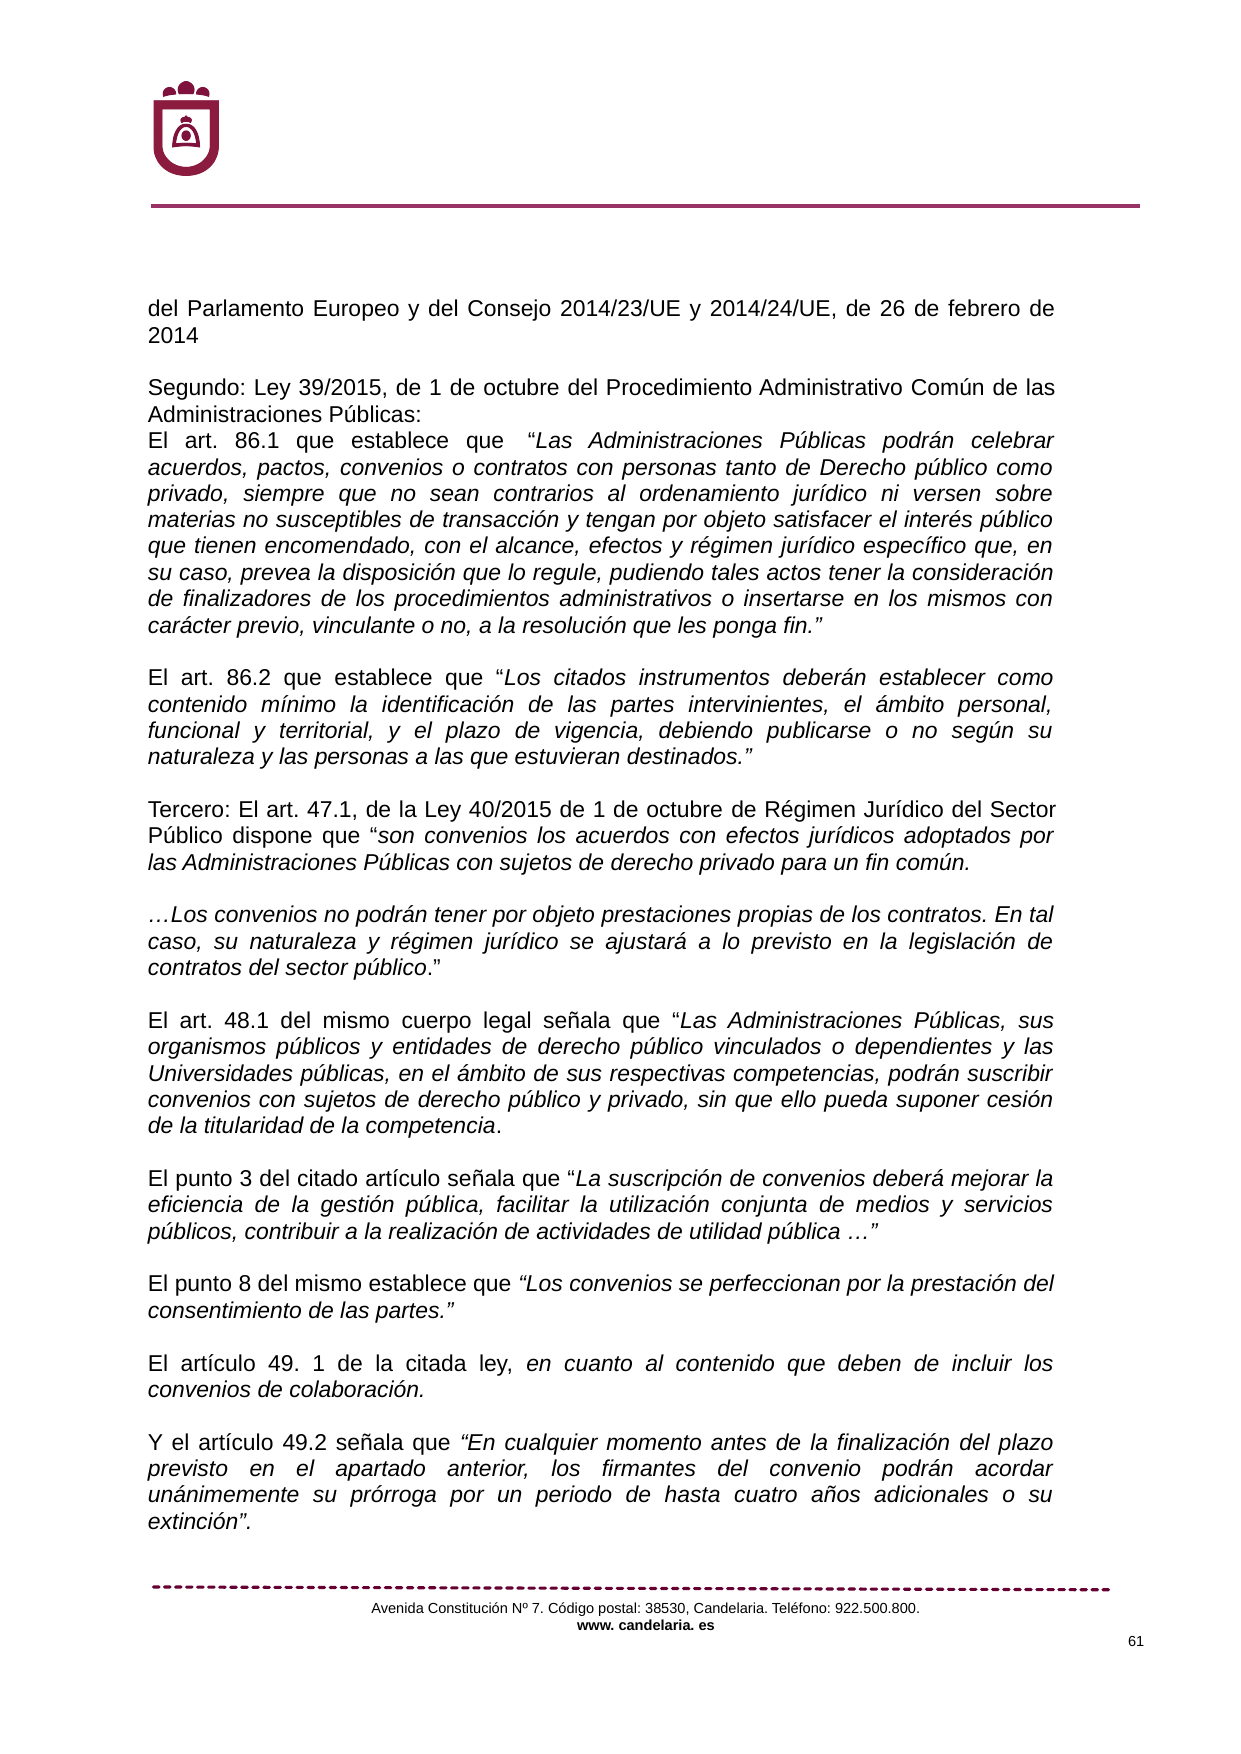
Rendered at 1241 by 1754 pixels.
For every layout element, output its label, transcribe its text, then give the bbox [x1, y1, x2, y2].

text El artículo 49. 1 de la citada ley, en cuanto al contenido que deben de incluir los convenios de colaboración. [148, 1349, 1056, 1402]
text El punto 8 del mismo establece que “Los convenios se perfeccionan por la prestación del consentimiento de las partes.” [148, 1270, 1056, 1323]
text El punto 3 del citado artículo señala que “La suscripción de convenios deberá mejorar la eficiencia de la gestión pública, facilitar la utilización conjunta de medios y servicios públicos, contribuir a la realización de actividades de utilidad pública …” [148, 1165, 1056, 1244]
text del Parlamento Europeo y del Consejo 2014/23/UE y 2014/24/UE, de 26 de febrero de 2014 [148, 295, 1056, 348]
text Tercero: El art. 47.1, de la Ley 40/2015 de 1 de octubre de Régimen Jurídico del Sector Público dispone que “son convenios los acuerdos con efectos jurídicos adoptados por las Administraciones Públicas con sujetos de derecho privado para un fin común. [148, 796, 1056, 875]
text Segundo: Ley 39/2015, de 1 de octubre del Procedimiento Administrativo Común de las Administraciones Públicas: [148, 374, 1056, 427]
text El art. 48.1 del mismo cuerpo legal señala que “Las Administraciones Públicas, sus organismos públicos y entidades de derecho público vinculados o dependientes y las Universidades públicas, en el ámbito de sus respectivas competencias, podrán suscribir convenios con sujetos de derecho público y privado, sin que ello pueda suponer cesión de la titularidad de la competencia. [148, 1007, 1056, 1139]
text El art. 86.2 que establece que “Los citados instrumentos deberán establecer como contenido mínimo la identificación de las partes intervinientes, el ámbito personal, funcional y territorial, y el plazo de vigencia, debiendo publicarse o no según su naturaleza y las personas a las que estuvieran destinados.” [148, 664, 1056, 770]
text El art. 86.1 que establece que “Las Administraciones Públicas podrán celebrar acuerdos, pactos, convenios o contratos con personas tanto de Derecho público como privado, siempre que no sean contrarios al ordenamiento jurídico ni versen sobre materias no susceptibles de transacción y tengan por objeto satisfacer el interés público que tienen encomendado, con el alcance, efectos y régimen jurídico específico que, en su caso, prevea la disposición que lo regule, pudiendo tales actos tener la consideración de finalizadores de los procedimientos administrativos o insertarse en los mismos con carácter previo, vinculante o no, a la resolución que les ponga fin.” [148, 427, 1056, 638]
text …Los convenios no podrán tener por objeto prestaciones propias de los contratos. En tal caso, su naturaleza y régimen jurídico se ajustará a lo previsto en la legislación de contratos del sector público.” [148, 901, 1056, 981]
text Y el artículo 49.2 señala que “En cualquier momento antes de la finalización del plazo previsto en el apartado anterior, los firmantes del convenio podrán acordar unánimemente su prórroga por un periodo de hasta cuatro años adicionales o su extinción”. [148, 1428, 1056, 1534]
